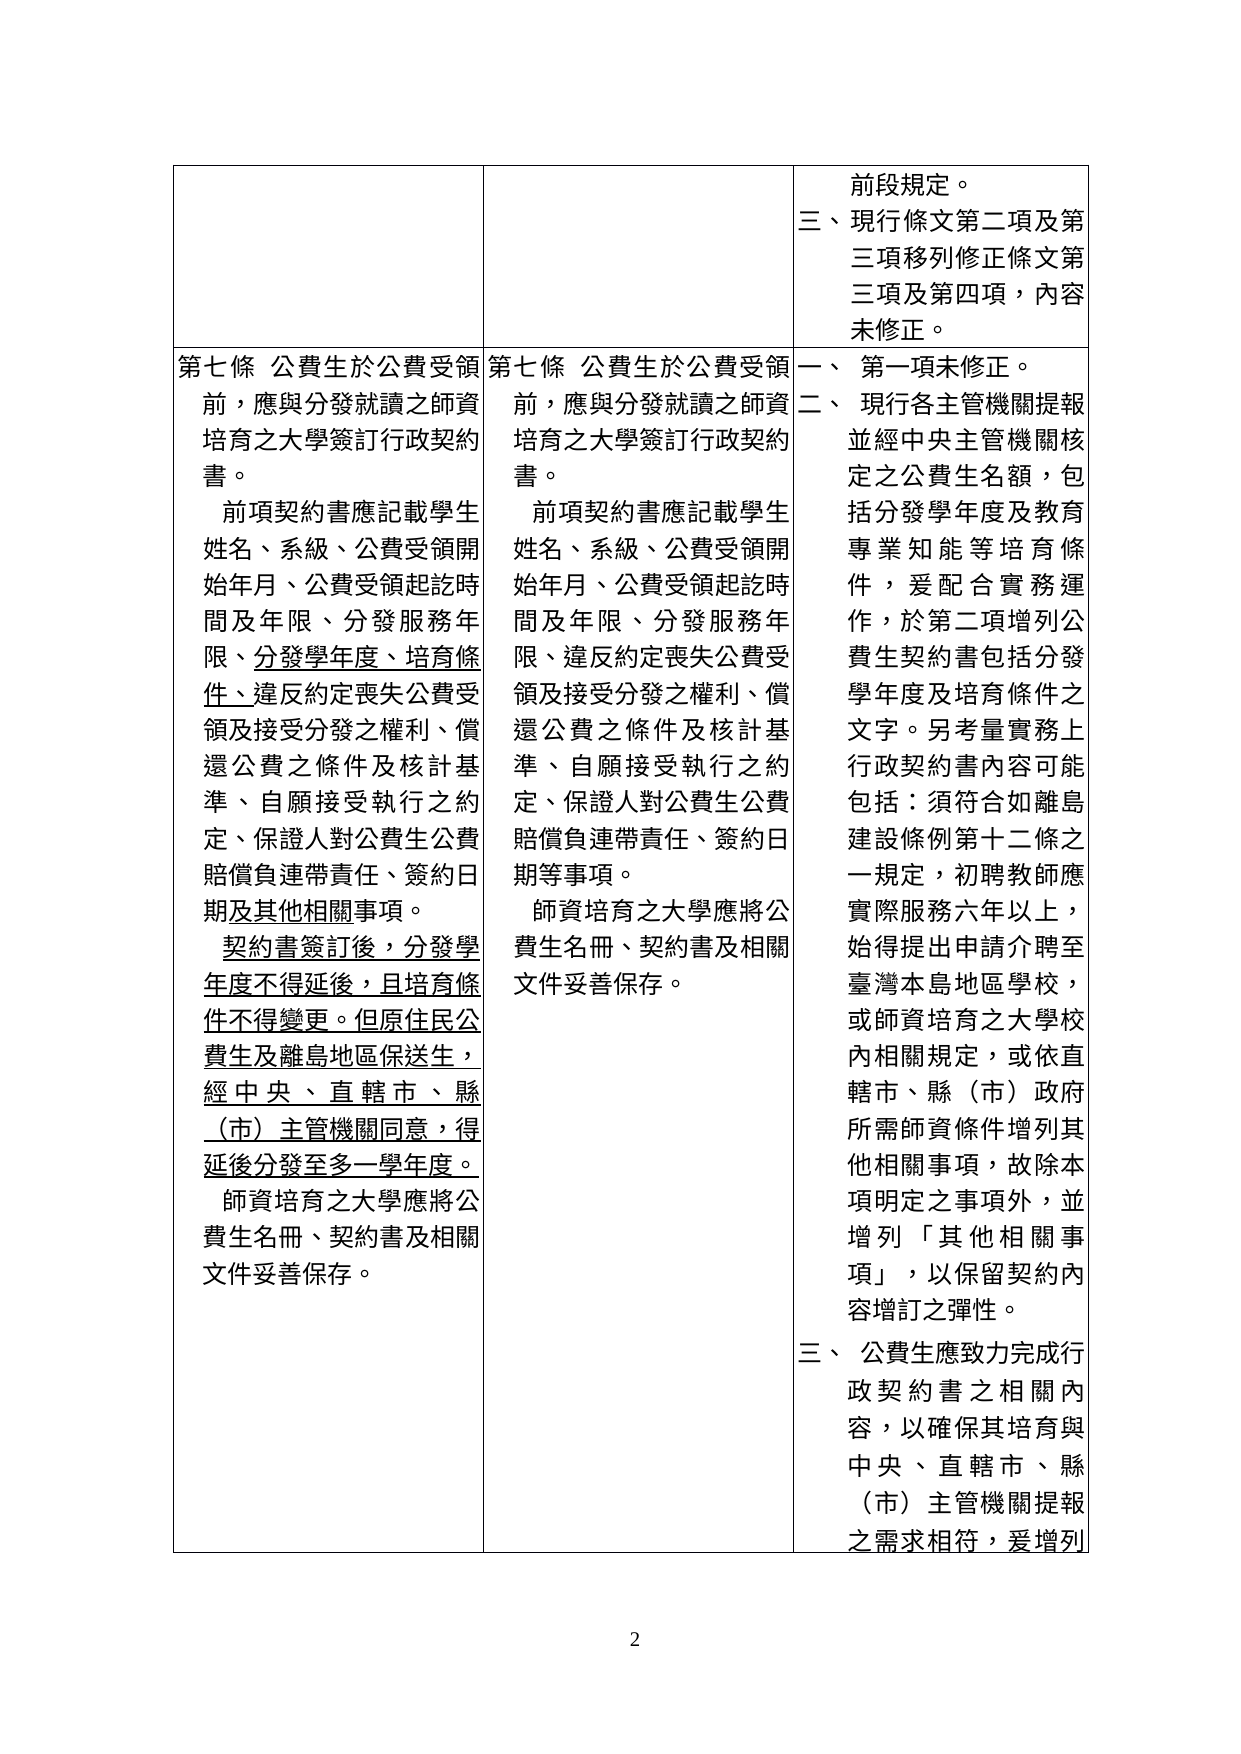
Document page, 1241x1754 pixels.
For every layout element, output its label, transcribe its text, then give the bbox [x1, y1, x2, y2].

table_cell [174, 166, 483, 347]
table_cell 第七條 公費生於公費受領前，應與分發就讀之師資培育之大學簽訂行政契約書。 前項契約書應記載學生姓名、系級、公費受領開始年月、公費受領起訖時間及年限、分發服務年限、分發學年度、培育條件、違反約定喪失公費受領及接受分發之權利、償還公費之條件及核計基準、自願接受執行之約定、保證人對公費生公費賠償負連帶責任、簽約日期及其他相關事項。 契約書簽訂後，分發學年度不得延後，且培育條件不得變更。但原住民公費生及離島地區保送生，經中央、直轄市、縣（市）主管機關同意，得延後分發至多一學年度。 師資培育之大學應將公費生名冊、契約書及相關文件妥善保存。 [174, 348, 483, 1552]
table_cell 第七條 公費生於公費受領前，應與分發就讀之師資培育之大學簽訂行政契約書。 前項契約書應記載學生姓名、系級、公費受領開始年月、公費受領起訖時間及年限、分發服務年限、違反約定喪失公費受領及接受分發之權利、償還公費之條件及核計基準、自願接受執行之約定、保證人對公費生公費賠償負連帶責任、簽約日期等事項。 師資培育之大學應將公費生名冊、契約書及相關文件妥善保存。 [484, 348, 793, 1552]
table_cell 第一項未修正。 現行各主管機關提報並經中央主管機關核定之公費生名額，包括分發學年度及教育專業知能等培育條件，爰配合實務運作，於第二項增列公費生契約書包括分發學年度及培育條件之文字。另考量實務上行政契約書內容可能包括：須符合如離島建設條例第十二條之一規定，初聘教師應實際服務六年以上，始得提出申請介聘至臺灣本島地區學校，或師資培育之大學校內相關規定，或依直轄市、縣（市）政府所需師資條件增列其他相關事項，故除本項明定之事項外，並增列「其他相關事項」，以保留契約內容增訂之彈性。 公費生應致力完成行政契約書之相關內容，以確保其培育與中央、直轄市、縣（市）主管機關提報之需求相符，爰增列第三項，明定契約書經簽訂後，分發學年度不得延後，且培育條件不得變更。另參照大學設立師資培育中心辦法第八條第二項規定略以：原住民籍學生參加教育學程甄選，得按一般錄取標準降低總分百分之二十五，其名額採外加方式，每班最多三人，業就原住民籍學生參加教育學程甄選有降低錄取標準之規定；又經評估離島地區依「離島地區及原住民籍高級中等學校應屆畢業生升學國（市）立師範及教育大學聯合保送甄試」招生管道成為公費生者，係符合離島地區學生保送高級中等以上學校辦法第三條第二項所定設籍離島地區達九年以上者，考量協助當地人才穩定回流，爰基於保障原住民公費生及離島地區保送生之精神，增列原住民公費生及離島地區保送生，經中央、直轄市、縣（市）主管機關同意，得延後分發至多一學年度之規定。 現行條文第三項移列修正條文第四項，內容未修正。 [794, 348, 1088, 1552]
table_cell [484, 166, 793, 347]
table_cell 第一項未修正。 原住民族教育法（以下簡稱原教法）第三十一條第三項前段規定：「原住民學生參與師資培育之大學公費生公開招生或校內甄選時，應取得中級以上原住民族語言能力證明書」，又該條所稱「原住民學生參與師資培育之大學公費生公開招生或校內甄選」係指原住民學生參與為保障原住民族教育師資來源而辦理之公開招生或校內甄選，考量原教法第三十一條前段規定係原住民學生參與師資培育之大學公費生公開招生或校內甄選之條件，而非師資培育大學辦理招生或校內甄選之規定，爰增列第二項，明定為保障原住民族教育師資來源而提報之公費生名額於公開招生或校內甄選時，參與之原住民學生應取得中級以上原住民族語言能力證明書，以符合原教法第三十一條第三項前段規定。 現行條文第二項及第三項移列修正條文第三項及第四項，內容未修正。 [794, 166, 1088, 347]
